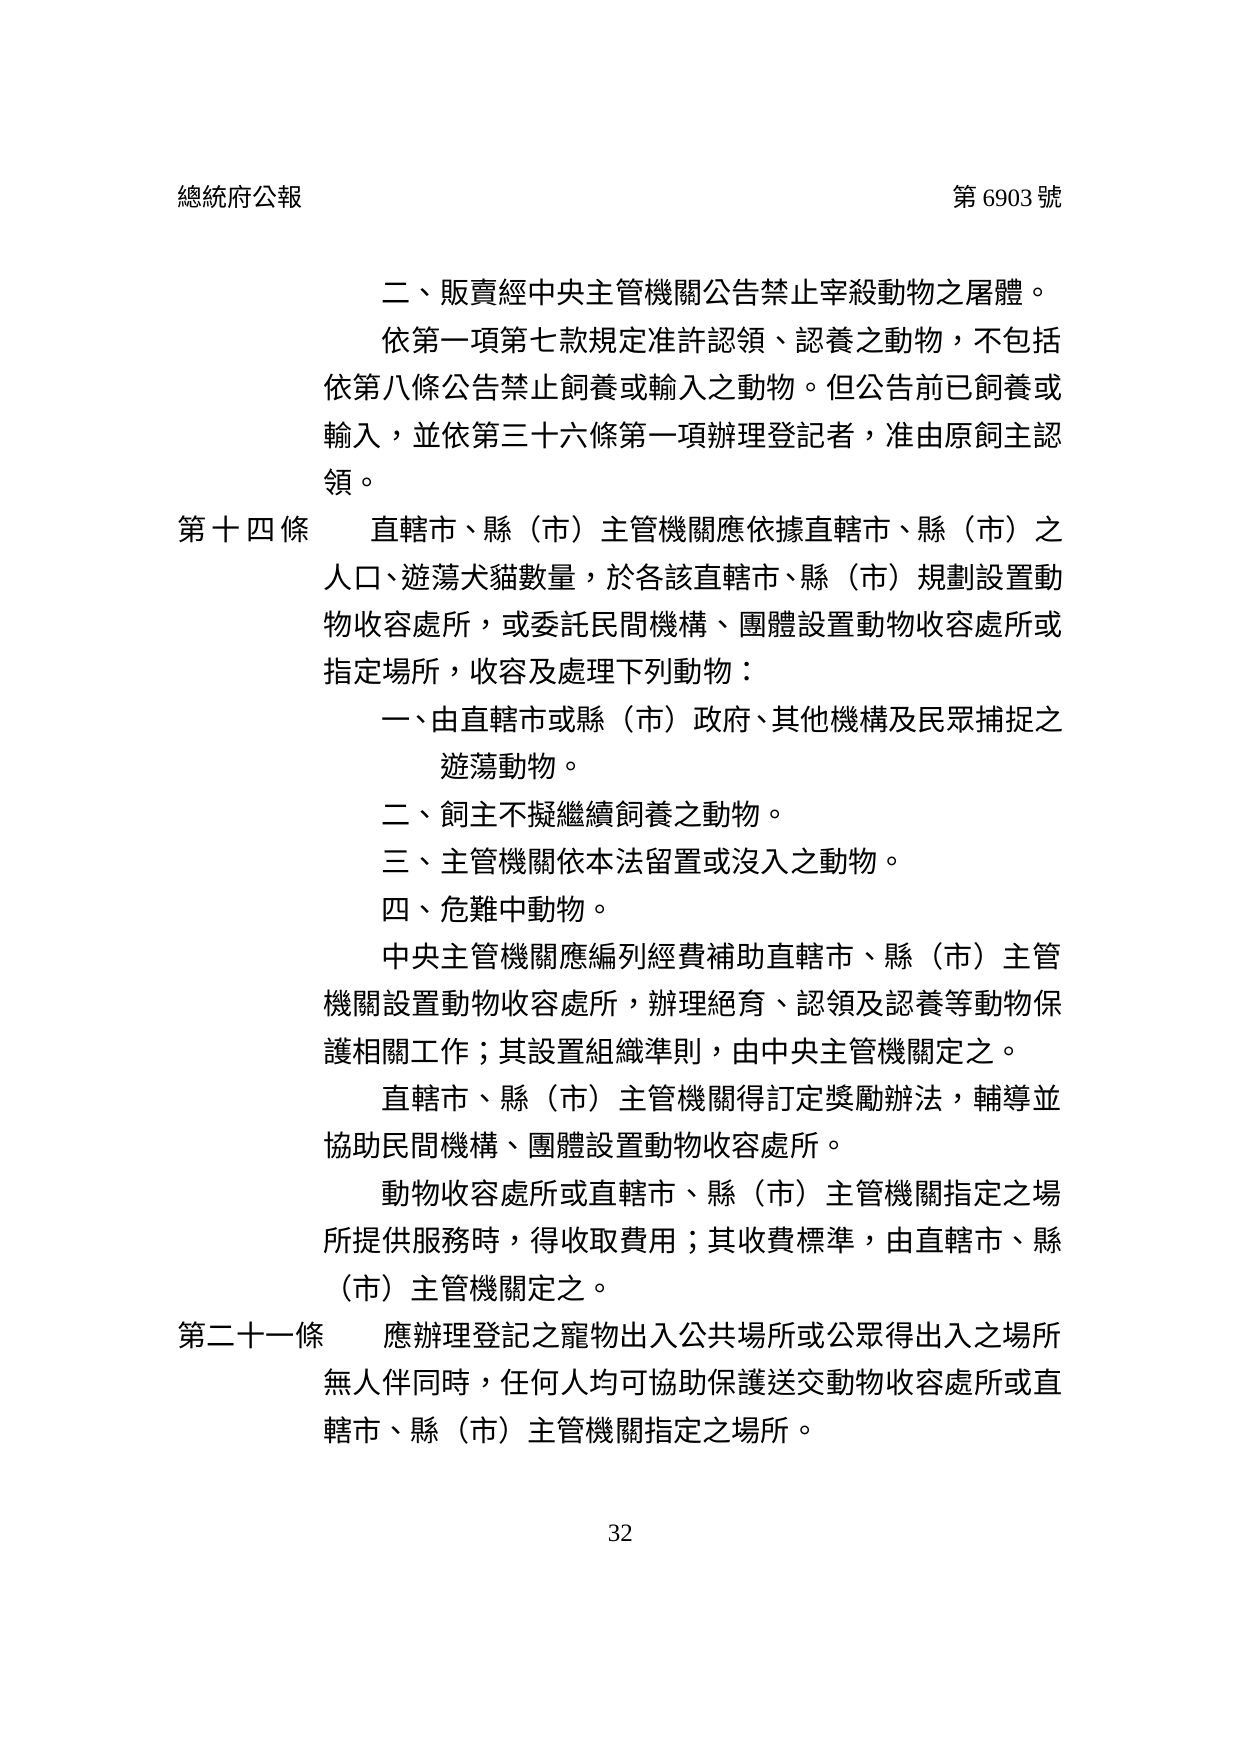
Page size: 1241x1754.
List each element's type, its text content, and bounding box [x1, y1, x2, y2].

text 動物收容處所或直轄市、縣（市）主管機關指定之場所提供服務時，得收取費用；其收費標準，由直轄市、縣（市）主管機關定之。 [323, 1166, 1063, 1308]
text 三、主管機關依本法留置或沒入之動物。 [381, 834, 1063, 882]
text 中央主管機關應編列經費補助直轄市、縣（市）主管機關設置動物收容處所，辦理絕育、認領及認養等動物保護相關工作；其設置組織準則，由中央主管機關定之。 [323, 929, 1063, 1072]
text 四、危難中動物。 [381, 882, 1063, 929]
text 二、販賣經中央主管機關公告禁止宰殺動物之屠體。 [381, 266, 1063, 313]
text 第二十一條 應辦理登記之寵物出入公共場所或公眾得出入之場所無人伴同時，任何人均可協助保護送交動物收容處所或直轄市、縣（市）主管機關指定之場所。 [177, 1308, 1063, 1451]
text 第十四條 直轄市、縣（市）主管機關應依據直轄市、縣（市）之人口、遊蕩犬貓數量，於各該直轄市、縣（市）規劃設置動物收容處所，或委託民間機構、團體設置動物收容處所或指定場所，收容及處理下列動物： [177, 503, 1063, 692]
text 依第一項第七款規定准許認領、認養之動物，不包括依第八條公告禁止飼養或輸入之動物。但公告前已飼養或輸入，並依第三十六條第一項辦理登記者，准由原飼主認領。 [323, 313, 1063, 503]
text 一、由直轄市或縣（市）政府、其他機構及民眾捕捉之遊蕩動物。 [381, 692, 1063, 787]
text 二、飼主不擬繼續飼養之動物。 [381, 787, 1063, 834]
text 直轄市、縣（市）主管機關得訂定獎勵辦法，輔導並協助民間機構、團體設置動物收容處所。 [323, 1072, 1063, 1166]
